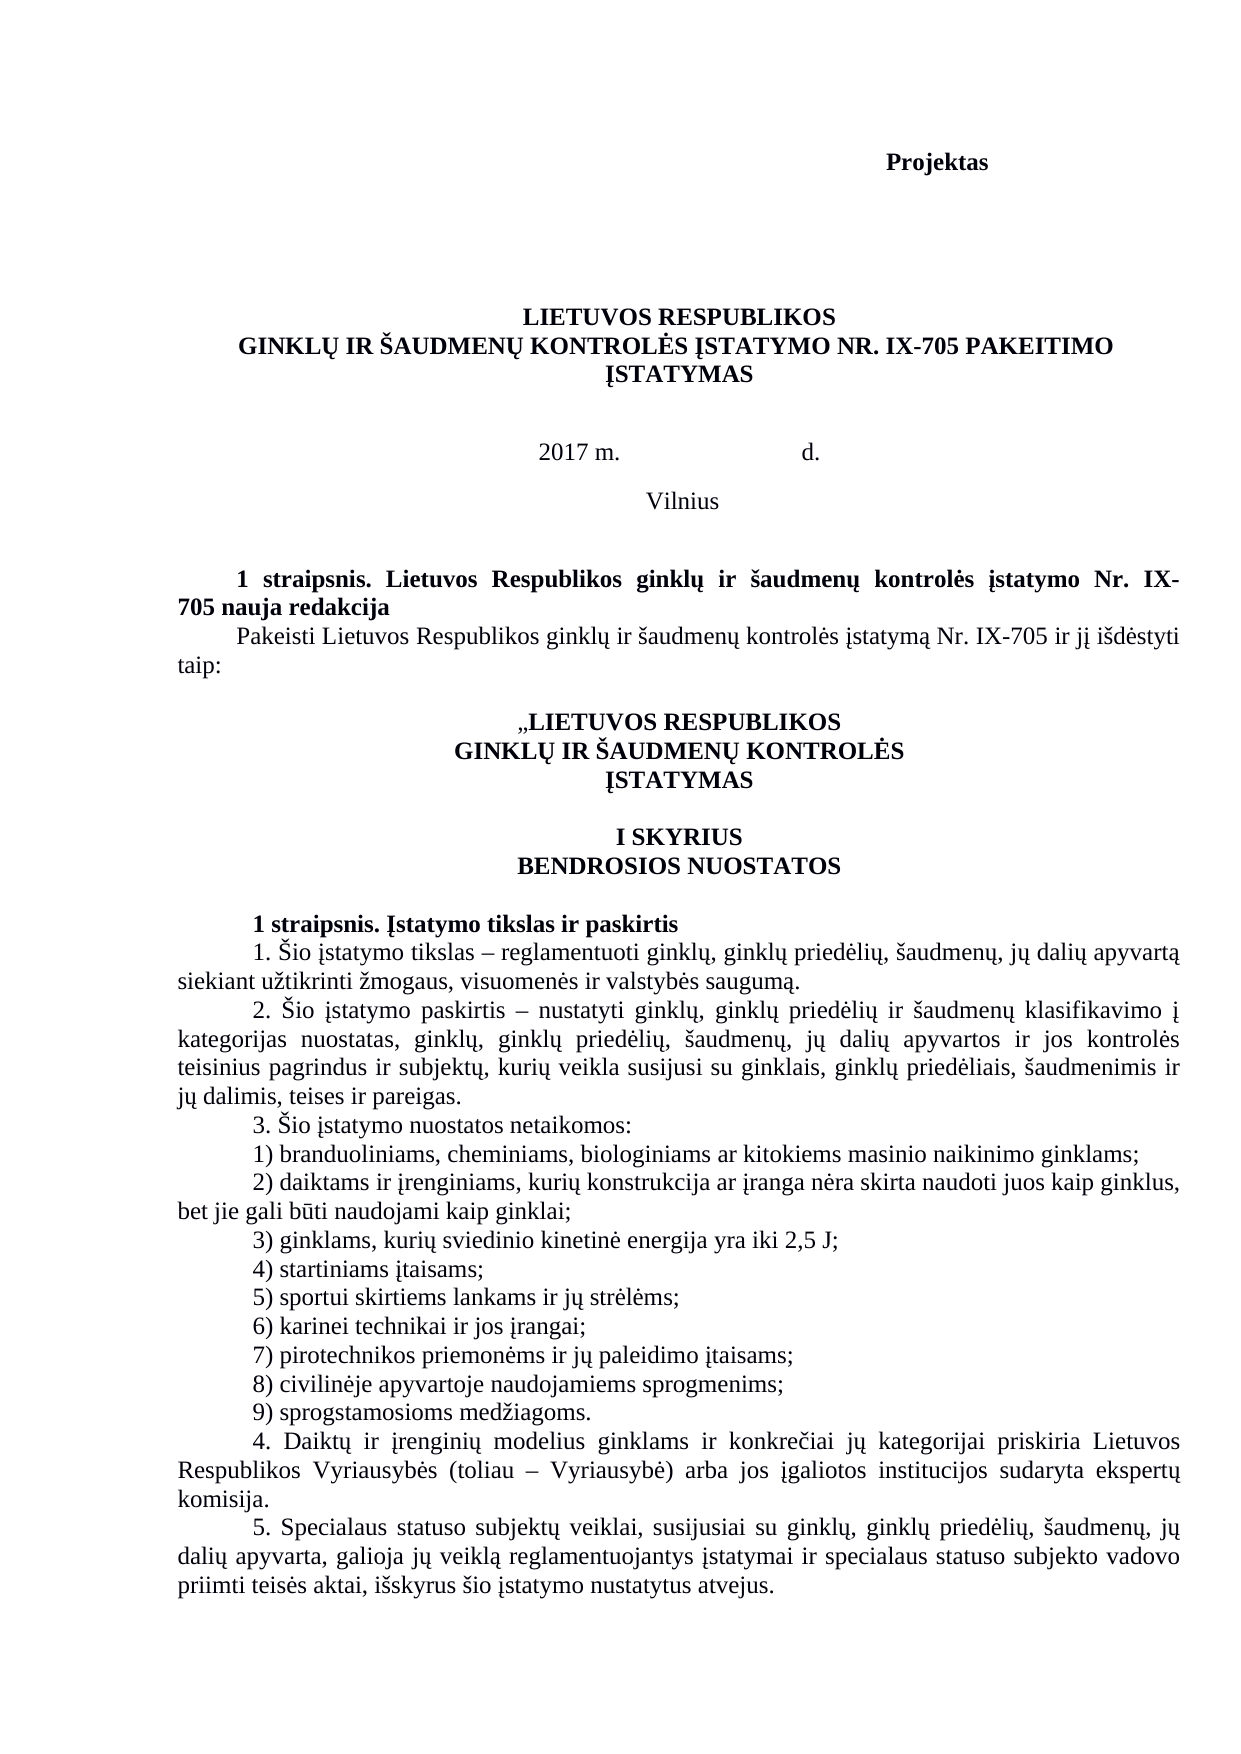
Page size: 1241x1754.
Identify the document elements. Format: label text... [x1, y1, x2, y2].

text Pakeisti Lietuvos Respublikos ginklų ir šaudmenų kontrolės įstatymą Nr. IX-705 ir jį išdėstyti taip: [177, 621, 1181, 679]
text Projektas [886, 147, 1181, 176]
text 7) pirotechnikos priemonėms ir jų paleidimo įtaisams; [177, 1340, 1181, 1369]
text 4) startiniams įtaisams; [177, 1254, 1181, 1282]
text BENDROSIOS NUOSTATOS [177, 851, 1181, 880]
text 3) ginklams, kurių sviedinio kinetinė energija yra iki 2,5 J; [177, 1225, 1181, 1254]
text 1 straipsnis. Įstatymo tikslas ir paskirtis [177, 909, 1181, 937]
text 5) sportui skirtiems lankams ir jų strėlėms; [177, 1282, 1181, 1311]
text 1. Šio įstatymo tikslas – reglamentuoti ginklų, ginklų priedėlių, šaudmenų, jų dalių apyvartą siekiant užtikrinti žmogaus, visuomenės ir valstybės saugumą. [177, 937, 1181, 995]
text 1) branduoliniams, cheminiams, biologiniams ar kitokiems masinio naikinimo ginklams; [177, 1139, 1181, 1167]
text Vilnius [177, 486, 1181, 515]
text 9) sprogstamosioms medžiagoms. [177, 1397, 1181, 1426]
text 2017 m. d. [177, 437, 1181, 466]
text 2. Šio įstatymo paskirtis – nustatyti ginklų, ginklų priedėlių ir šaudmenų klasifikavimo į kategorijas nuostatas, ginklų, ginklų priedėlių, šaudmenų, jų dalių apyvartos ir jos kontrolės teisinius pagrindus ir subjektų, kurių veikla susijusi su ginklais, ginklų priedėliais, šaudmenimis ir jų dalimis, teises ir pareigas. [177, 995, 1181, 1110]
text ĮSTATYMAS [177, 359, 1181, 388]
text 5. Specialaus statuso subjektų veiklai, susijusiai su ginklų, ginklų priedėlių, šaudmenų, jų dalių apyvarta, galioja jų veiklą reglamentuojantys įstatymai ir specialaus statuso subjekto vadovo priimti teisės aktai, išskyrus šio įstatymo nustatytus atvejus. [177, 1512, 1181, 1599]
text 1 straipsnis. Lietuvos Respublikos ginklų ir šaudmenų kontrolės įstatymo Nr. IX- 705 nauja redakcija [177, 564, 1181, 621]
text I SKYRIUS [177, 822, 1181, 851]
text 6) karinei technikai ir jos įrangai; [177, 1311, 1181, 1340]
text 3. Šio įstatymo nuostatos netaikomos: [177, 1110, 1181, 1139]
text 4. Daiktų ir įrenginių modelius ginklams ir konkrečiai jų kategorijai priskiria Lietuvos Respublikos Vyriausybės (toliau – Vyriausybė) arba jos įgaliotos institucijos sudaryta ekspertų komisija. [177, 1426, 1181, 1512]
text 8) civilinėje apyvartoje naudojamiems sprogmenims; [177, 1369, 1181, 1397]
text 2) daiktams ir įrenginiams, kurių konstrukcija ar įranga nėra skirta naudoti juos kaip ginklus, bet jie gali būti naudojami kaip ginklai; [177, 1167, 1181, 1225]
text LIETUVOS RESPUBLIKOS GINKLŲ IR ŠAUDMENŲ KONTROLĖS ĮSTATYMO NR. IX-705 PAKEITIMO [177, 302, 1181, 359]
text „LIETUVOS RESPUBLIKOS GINKLŲ IR ŠAUDMENŲ KONTROLĖS ĮSTATYMAS [177, 707, 1181, 794]
